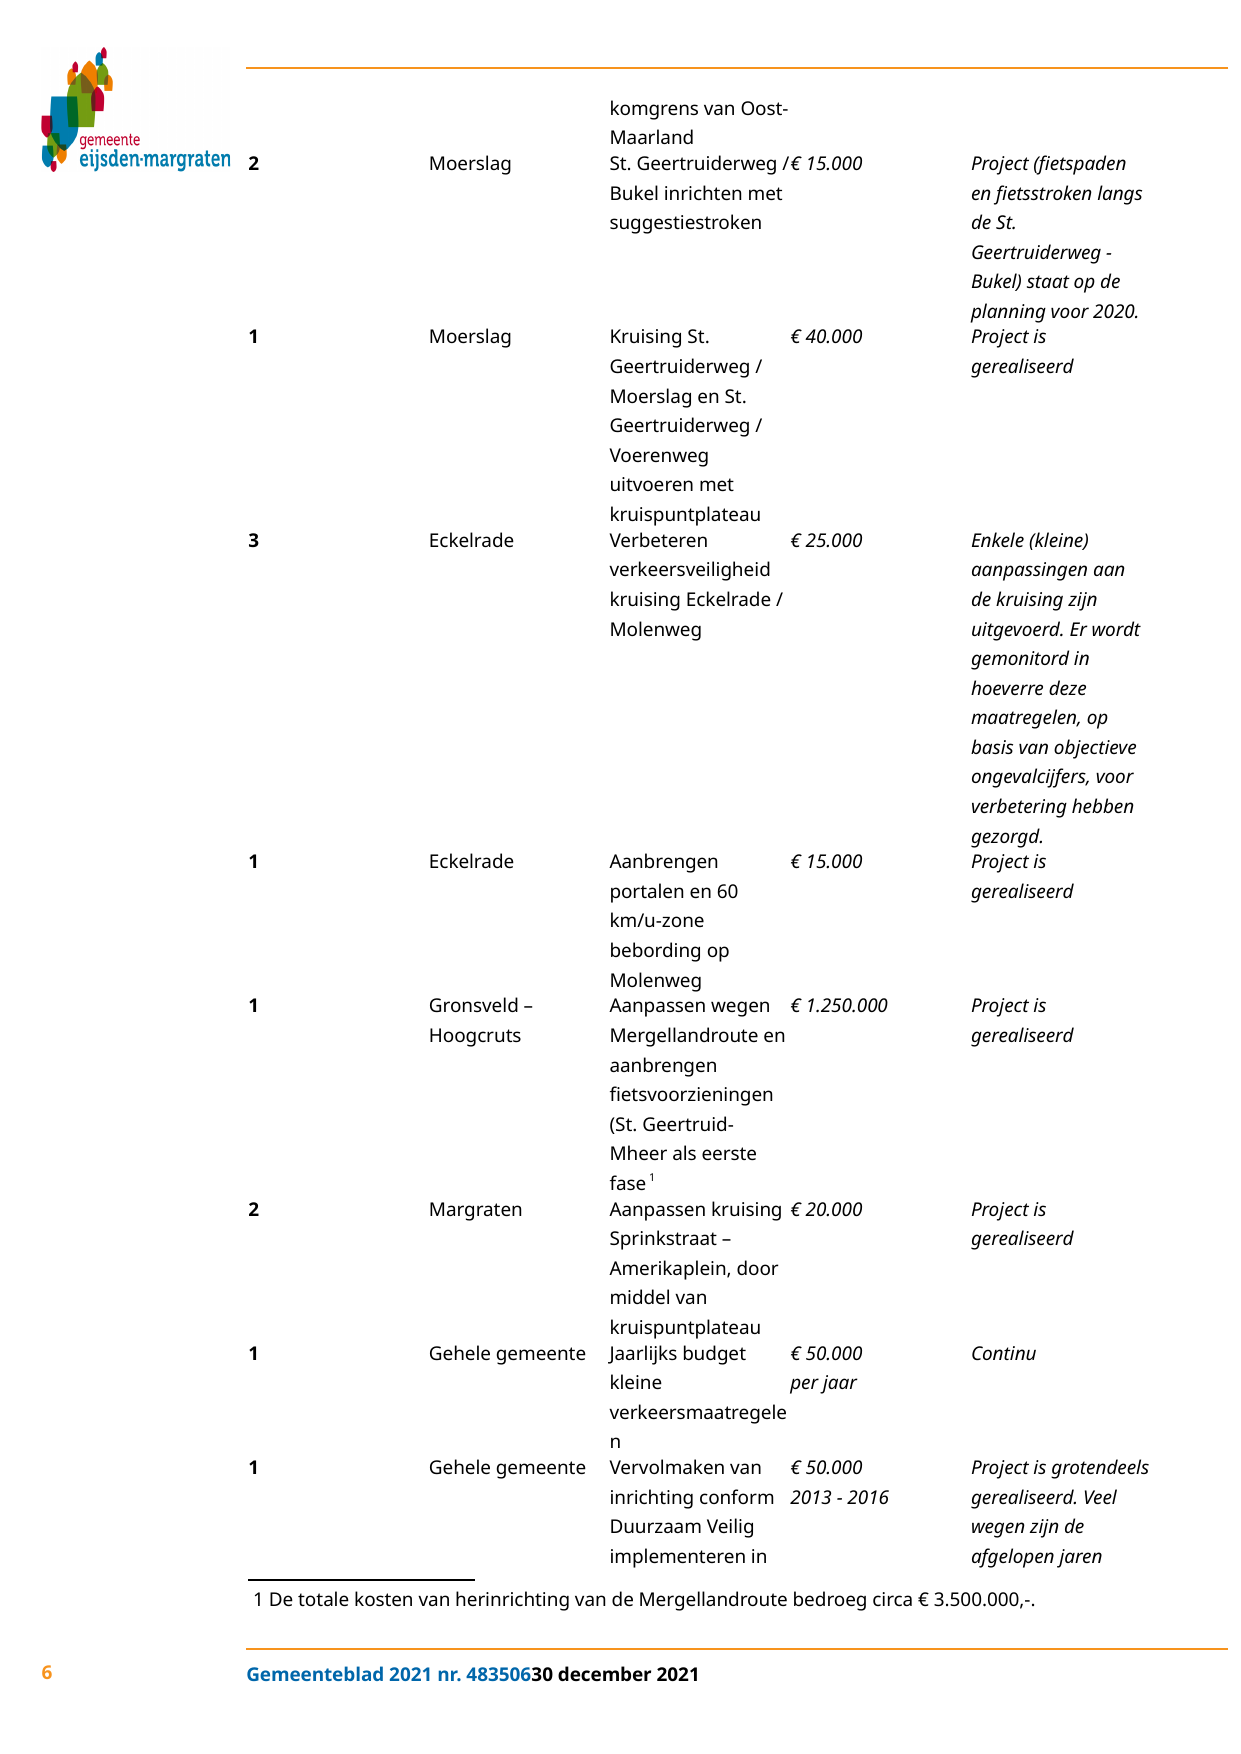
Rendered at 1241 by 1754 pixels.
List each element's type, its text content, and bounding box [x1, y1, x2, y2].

table_cell Project is gerealiseerd [971, 849, 1152, 993]
table_cell 1 [248, 324, 429, 527]
table_cell Aanbrengen portalen en 60 km/u-zone bebording op Molenweg [609, 849, 790, 993]
table_cell 1 [248, 1340, 429, 1454]
table_cell 2 [248, 150, 429, 324]
table_cell [790, 95, 971, 150]
table_cell 1 [248, 993, 429, 1196]
table_cell Project is gerealiseerd [971, 993, 1152, 1196]
table_cell [429, 95, 609, 150]
table_cell St. Geertruiderweg / Bukel inrichten met suggestiestroken [609, 150, 790, 324]
table_cell Continu [971, 1340, 1152, 1454]
table_cell Eckelrade [429, 849, 609, 993]
table_cell Margraten [429, 1196, 609, 1340]
table_cell Verbeteren verkeersveiligheid kruising Eckelrade / Molenweg [609, 527, 790, 848]
table_cell Gehele gemeente [429, 1340, 609, 1454]
table_cell Enkele (kleine) aanpassingen aan de kruising zijn uitgevoerd. Er wordt gemonitord in hoeverre deze maatregelen, op basis van objectieve ongevalcijfers, voor verbetering hebben gezorgd. [971, 527, 1152, 848]
table_cell € 25.000 [790, 527, 971, 848]
table_cell Project is grotendeels gerealiseerd. Veel wegen zijn de afgelopen jaren [971, 1454, 1152, 1569]
table_cell Project (fietspaden en fietsstroken langs de St. Geertruiderweg - Bukel) staat op de planning voor 2020. [971, 150, 1152, 324]
table_cell Gronsveld – Hoogcruts [429, 993, 609, 1196]
table_cell € 15.000 [790, 849, 971, 993]
table_cell 1 [248, 1454, 429, 1569]
table_cell 1 [248, 849, 429, 993]
table_cell Jaarlijks budget kleine verkeersmaatregelen [609, 1340, 790, 1454]
table_cell € 40.000 [790, 324, 971, 527]
table_cell Eckelrade [429, 527, 609, 848]
table_cell € 15.000 [790, 150, 971, 324]
table_cell Kruising St. Geertruiderweg / Moerslag en St. Geertruiderweg / Voerenweg uitvoeren met kruispuntplateau [609, 324, 790, 527]
table_cell 3 [248, 527, 429, 848]
table_cell Gehele gemeente [429, 1454, 609, 1569]
picture [41, 47, 231, 172]
table_cell Moerslag [429, 324, 609, 527]
table_cell Aanpassen wegen Mergellandroute en aanbrengen fietsvoorzieningen (St. Geertruid-Mheer als eerste fase [609, 993, 790, 1196]
table_cell [248, 95, 429, 150]
table_cell Vervolmaken van inrichting conform Duurzaam Veilig implementeren in [609, 1454, 790, 1569]
table_cell Moerslag [429, 150, 609, 324]
table_cell Project is gerealiseerd [971, 324, 1152, 527]
table_cell € 1.250.000 [790, 993, 971, 1196]
table_cell Aanpassen kruising Sprinkstraat – Amerikaplein, door middel van kruispuntplateau [609, 1196, 790, 1340]
table_cell € 20.000 [790, 1196, 971, 1340]
table_cell [971, 95, 1152, 150]
table_cell komgrens van Oost-Maarland [609, 95, 790, 150]
table_cell € 50.000 per jaar [790, 1340, 971, 1454]
table_cell 2 [248, 1196, 429, 1340]
table_cell Project is gerealiseerd [971, 1196, 1152, 1340]
table_cell € 50.000 2013 - 2016 [790, 1454, 971, 1569]
